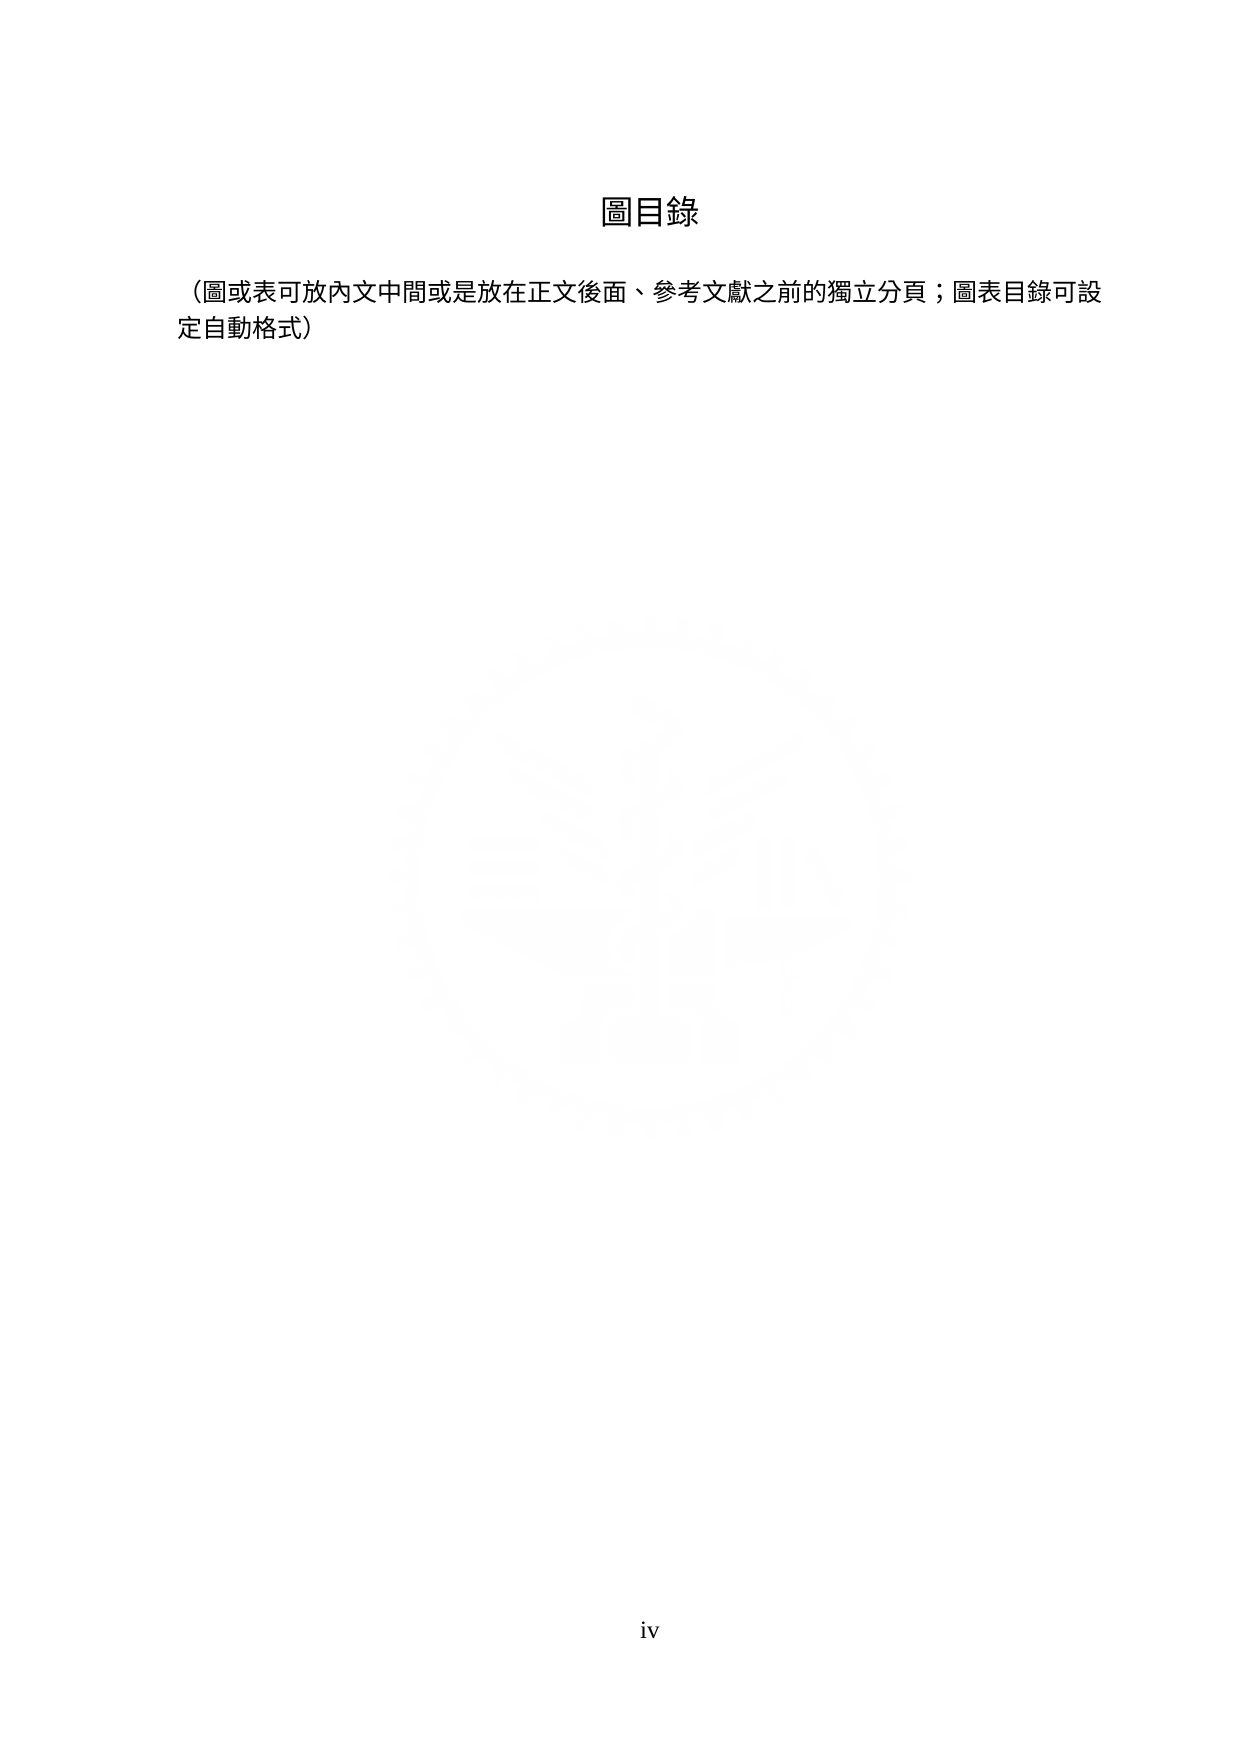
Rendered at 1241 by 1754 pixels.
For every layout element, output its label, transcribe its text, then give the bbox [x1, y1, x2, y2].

text （圖或表可放內文中間或是放在正文後面、參考文獻之前的獨立分頁；圖表目錄可設定自動格式） [177, 273, 1122, 345]
subtitle 圖目錄 [177, 186, 1122, 234]
